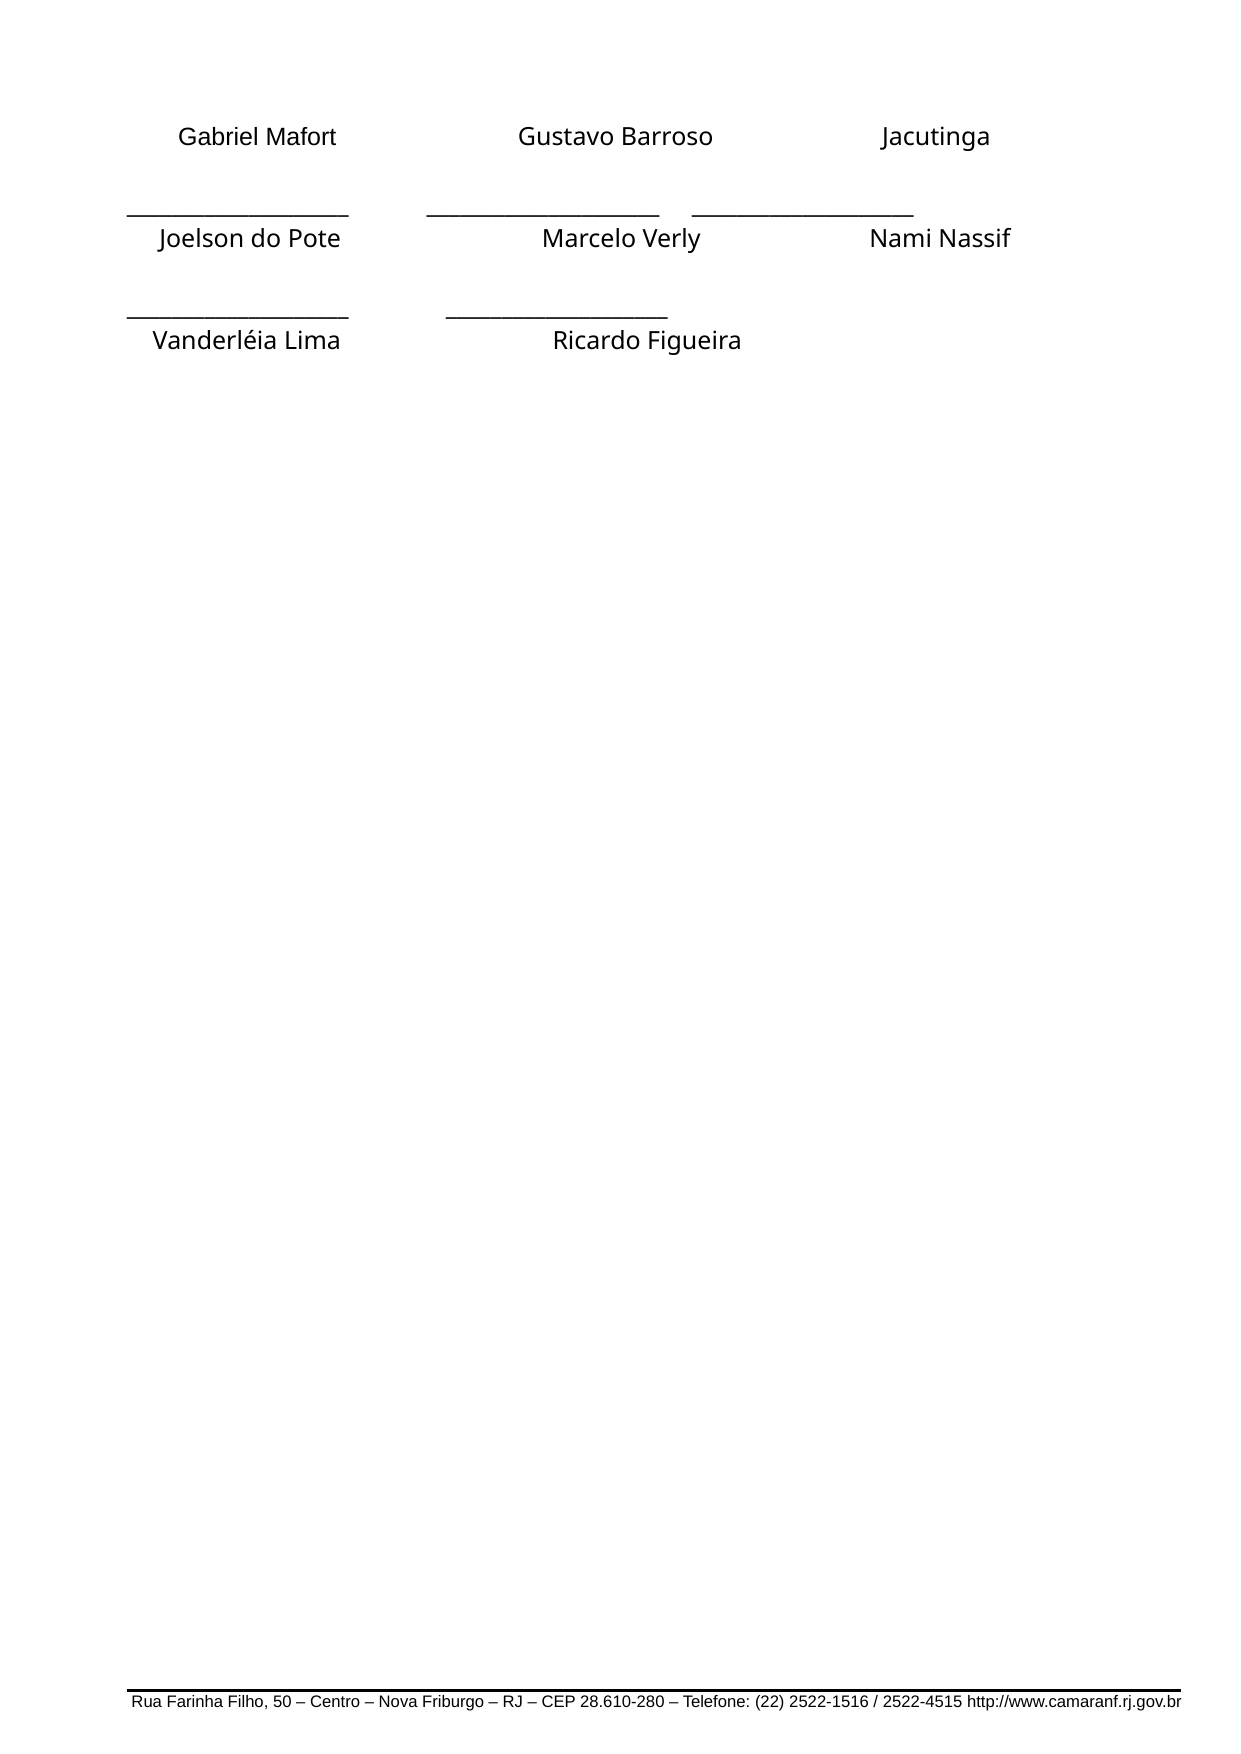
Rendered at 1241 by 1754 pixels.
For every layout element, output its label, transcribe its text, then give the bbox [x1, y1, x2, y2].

text Vanderléia Lima Ricardo Figueira [127, 322, 1181, 357]
text ____________________ _____________________ ____________________ [127, 186, 1181, 220]
text Joelson do Pote Marcelo Verly Nami Nassif [127, 220, 1181, 254]
text ____________________ ____________________ [127, 288, 1181, 322]
text Gabriel Mafort Gustavo Barroso Jacutinga [127, 118, 1181, 152]
